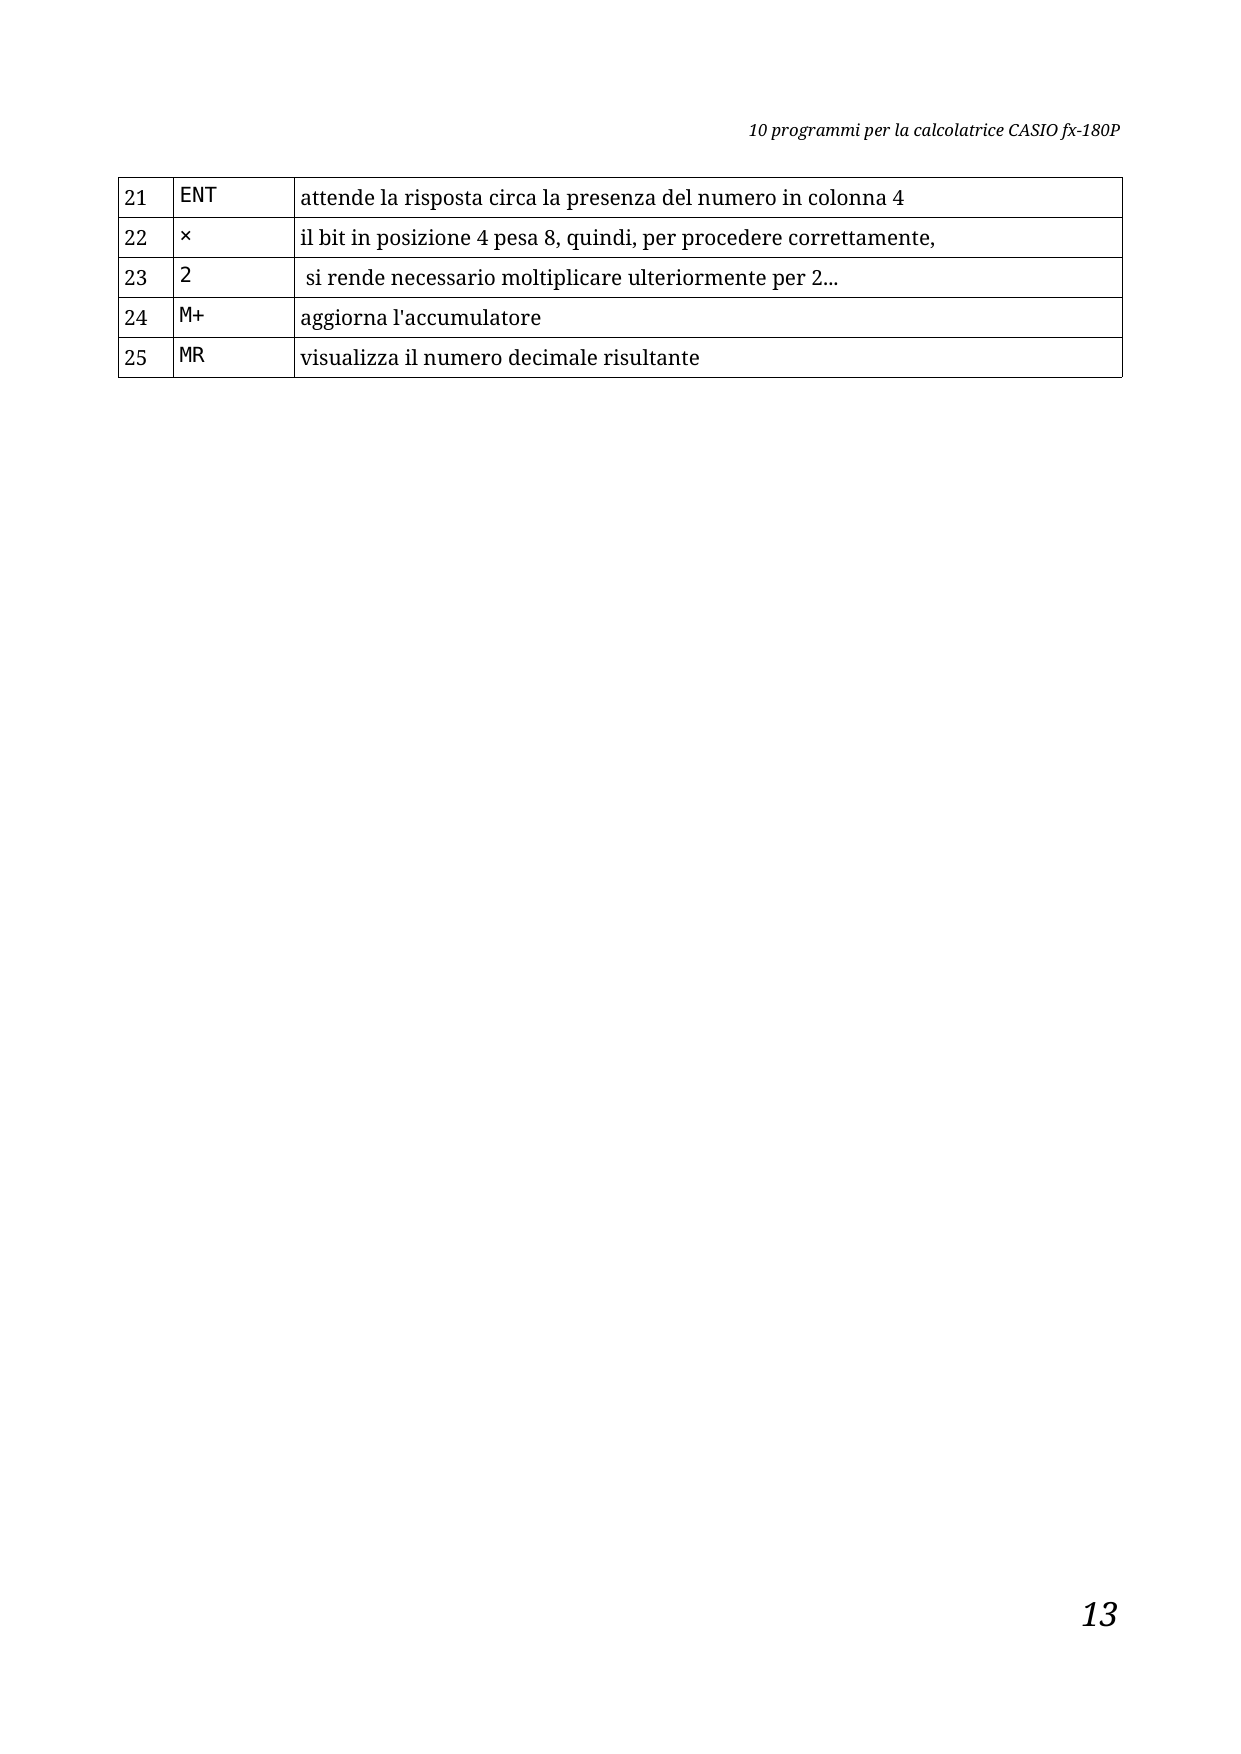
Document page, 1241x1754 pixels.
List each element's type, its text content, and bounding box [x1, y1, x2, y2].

table_cell 22 [119, 218, 173, 257]
table_cell si rende necessario moltiplicare ulteriormente per 2... [295, 258, 1122, 297]
table_cell M+ [174, 298, 294, 337]
table_cell 24 [119, 298, 173, 337]
table_cell 2 [174, 258, 294, 297]
table_cell ENT [174, 178, 294, 217]
table_cell aggiorna l'accumulatore [295, 298, 1122, 337]
table_cell visualizza il numero decimale risultante [295, 338, 1122, 377]
table_cell 25 [119, 338, 173, 377]
table_cell il bit in posizione 4 pesa 8, quindi, per procedere correttamente, [295, 218, 1122, 257]
table_cell attende la risposta circa la presenza del numero in colonna 4 [295, 178, 1122, 217]
table_cell 23 [119, 258, 173, 297]
table_cell × [174, 218, 294, 257]
table_cell MR [174, 338, 294, 377]
table_cell 21 [119, 178, 173, 217]
